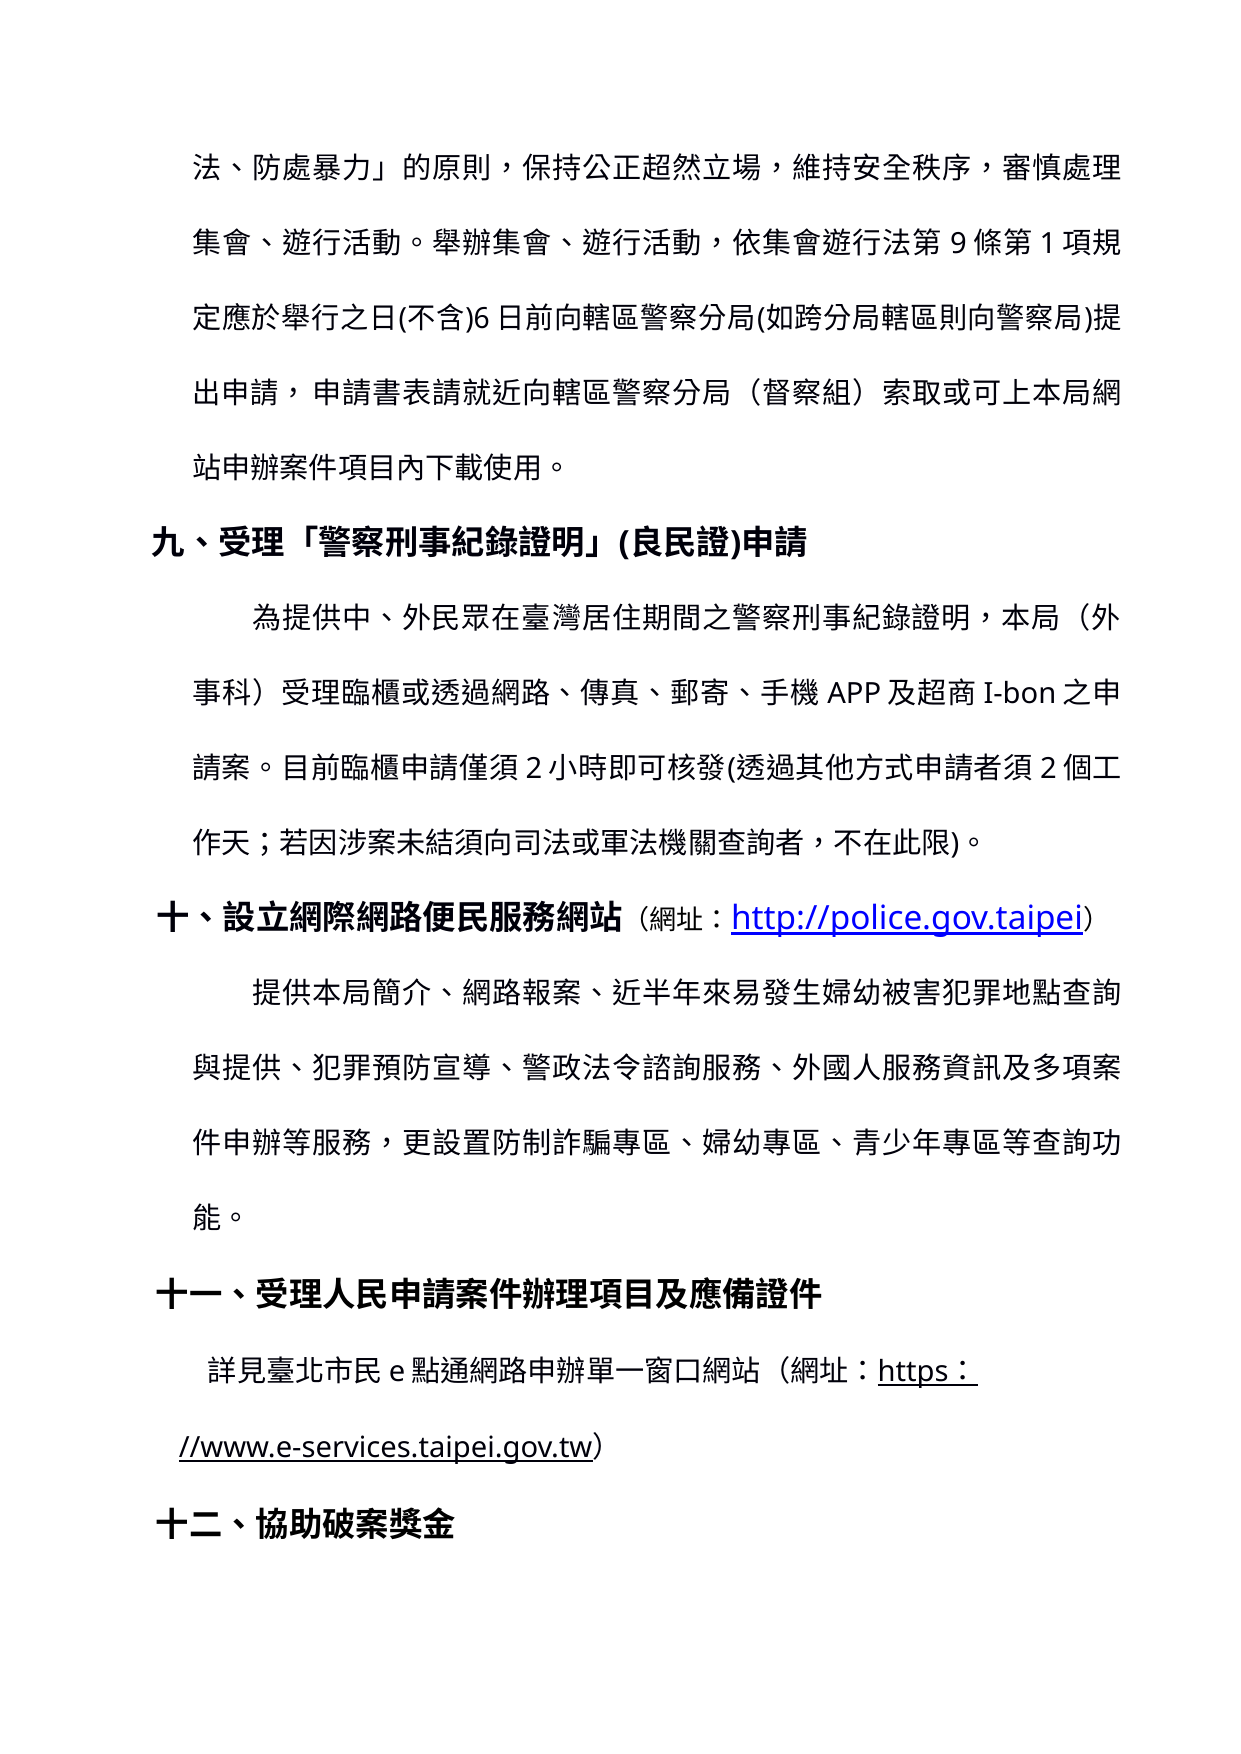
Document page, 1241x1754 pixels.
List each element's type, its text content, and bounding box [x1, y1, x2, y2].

text 詳見臺北市民e點通網路申辦單一窗口網站（網址：https： [156, 1325, 1119, 1400]
text //www.e-services.taipei.gov.tw） [156, 1401, 1119, 1476]
text 十一、受理人民申請案件辦理項目及應備證件 [156, 1248, 1119, 1323]
text 十二、協助破案獎金 [156, 1478, 1119, 1553]
text 為保障人民集會、遊行的權益，受理您或團體申請集會、遊行案件，本局均依集會遊行法等相關法令審慎核定，並本於「保障合法、取締非法、防處暴力」的原則，保持公正超然立場，維持安全秩序，審慎處理集會、遊行活動。舉辦集會、遊行活動，依集會遊行法第9條第1項規定應於舉行之日(不含)6日前向轄區警察分局(如跨分局轄區則向警察局)提出申請，申請書表請就近向轄區警察分局（督察組）索取或可上本局網站申辦案件項目內下載使用。 [192, 122, 1122, 497]
text 為提供中、外民眾在臺灣居住期間之警察刑事紀錄證明，本局（外事科）受理臨櫃或透過網路、傳真、郵寄、手機APP及超商I-bon之申請案。目前臨櫃申請僅須2小時即可核發(透過其他方式申請者須2個工作天；若因涉案未結須向司法或軍法機關查詢者，不在此限)。 [192, 572, 1122, 872]
text 十、設立網際網路便民服務網站（網址：http://police.gov.taipei） [156, 872, 1122, 947]
text 九、受理「警察刑事紀錄證明」(良民證)申請 [152, 497, 1122, 572]
text 提供本局簡介、網路報案、近半年來易發生婦幼被害犯罪地點查詢與提供、犯罪預防宣導、警政法令諮詢服務、外國人服務資訊及多項案件申辦等服務，更設置防制詐騙專區、婦幼專區、青少年專區等查詢功能。 [192, 947, 1122, 1247]
